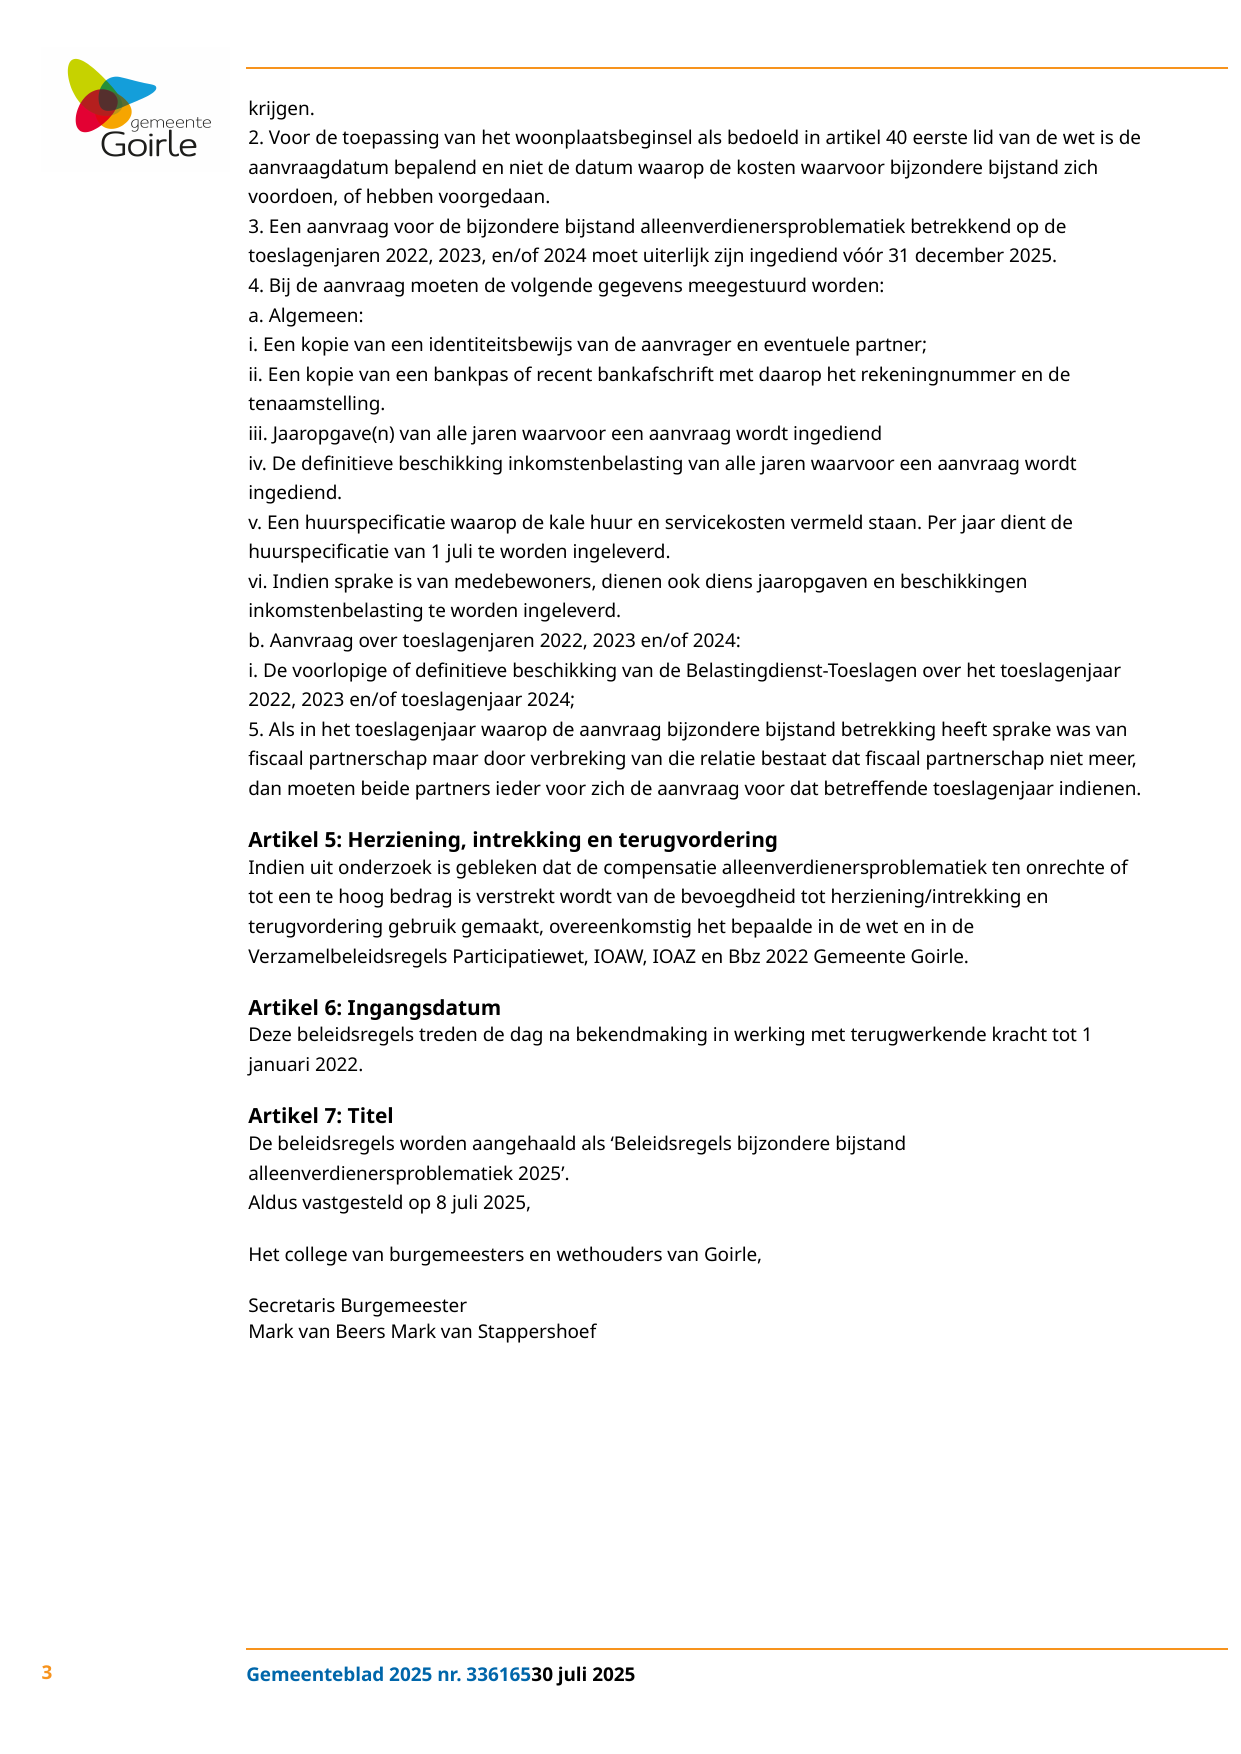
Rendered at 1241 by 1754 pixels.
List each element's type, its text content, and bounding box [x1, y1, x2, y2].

text Secretaris Burgemeester [248, 1292, 1152, 1318]
text iv. De definitieve beschikking inkomstenbelasting van alle jaren waarvoor een aanvraag wordt ingediend. [248, 450, 1152, 505]
text b. Aanvraag over toeslagenjaren 2022, 2023 en/of 2024: [248, 627, 1152, 653]
text vi. Indien sprake is van medebewoners, dienen ook diens jaaropgaven en beschikkingen inkomstenbelasting te worden ingeleverd. [248, 568, 1152, 623]
text 2. Voor de toepassing van het woonplaatsbeginsel als bedoeld in artikel 40 eerste lid van de wet is de aanvraagdatum bepalend en niet de datum waarop de kosten waarvoor bijzondere bijstand zich voordoen, of hebben voorgedaan. [248, 124, 1152, 209]
text i. Een kopie van een identiteitsbewijs van de aanvrager en eventuele partner; [248, 331, 1152, 357]
text Artikel 5: Herziening, intrekking en terugvordering [248, 826, 1152, 854]
text krijgen. [248, 95, 1152, 121]
text v. Een huurspecificatie waarop de kale huur en servicekosten vermeld staan. Per jaar dient de huurspecificatie van 1 juli te worden ingeleverd. [248, 509, 1152, 564]
text Aldus vastgesteld op 8 juli 2025, [248, 1189, 1152, 1215]
text Artikel 7: Titel [248, 1102, 1152, 1130]
text a. Algemeen: [248, 302, 1152, 328]
text Indien uit onderzoek is gebleken dat de compensatie alleenverdienersproblematiek ten onrechte of tot een te hoog bedrag is verstrekt wordt van de bevoegdheid tot herziening/intrekking en terugvordering gebruik gemaakt, overeenkomstig het bepaalde in de wet en in de Verzamelbeleidsregels Participatiewet, IOAW, IOAZ en Bbz 2022 Gemeente Goirle. [248, 854, 1152, 968]
text iii. Jaaropgave(n) van alle jaren waarvoor een aanvraag wordt ingediend [248, 420, 1152, 446]
text 4. Bij de aanvraag moeten de volgende gegevens meegestuurd worden: [248, 272, 1152, 298]
text Mark van Beers Mark van Stappershoef [248, 1318, 1152, 1344]
picture [41, 47, 231, 172]
text Het college van burgemeesters en wethouders van Goirle, [248, 1241, 1152, 1266]
text ii. Een kopie van een bankpas of recent bankafschrift met daarop het rekeningnummer en de tenaamstelling. [248, 361, 1152, 416]
text Artikel 6: Ingangsdatum [248, 993, 1152, 1022]
text 3. Een aanvraag voor de bijzondere bijstand alleenverdienersproblematiek betrekkend op de toeslagenjaren 2022, 2023, en/of 2024 moet uiterlijk zijn ingediend vóór 31 december 2025. [248, 213, 1152, 268]
text Deze beleidsregels treden de dag na bekendmaking in werking met terugwerkende kracht tot 1 januari 2022. [248, 1022, 1152, 1077]
text De beleidsregels worden aangehaald als ‘Beleidsregels bijzondere bijstand alleenverdienersproblematiek 2025’. [248, 1130, 1152, 1185]
text 5. Als in het toeslagenjaar waarop de aanvraag bijzondere bijstand betrekking heeft sprake was van fiscaal partnerschap maar door verbreking van die relatie bestaat dat fiscaal partnerschap niet meer, dan moeten beide partners ieder voor zich de aanvraag voor dat betreffende toeslagenjaar indienen. [248, 716, 1152, 801]
text i. De voorlopige of definitieve beschikking van de Belastingdienst-Toeslagen over het toeslagenjaar 2022, 2023 en/of toeslagenjaar 2024; [248, 657, 1152, 712]
